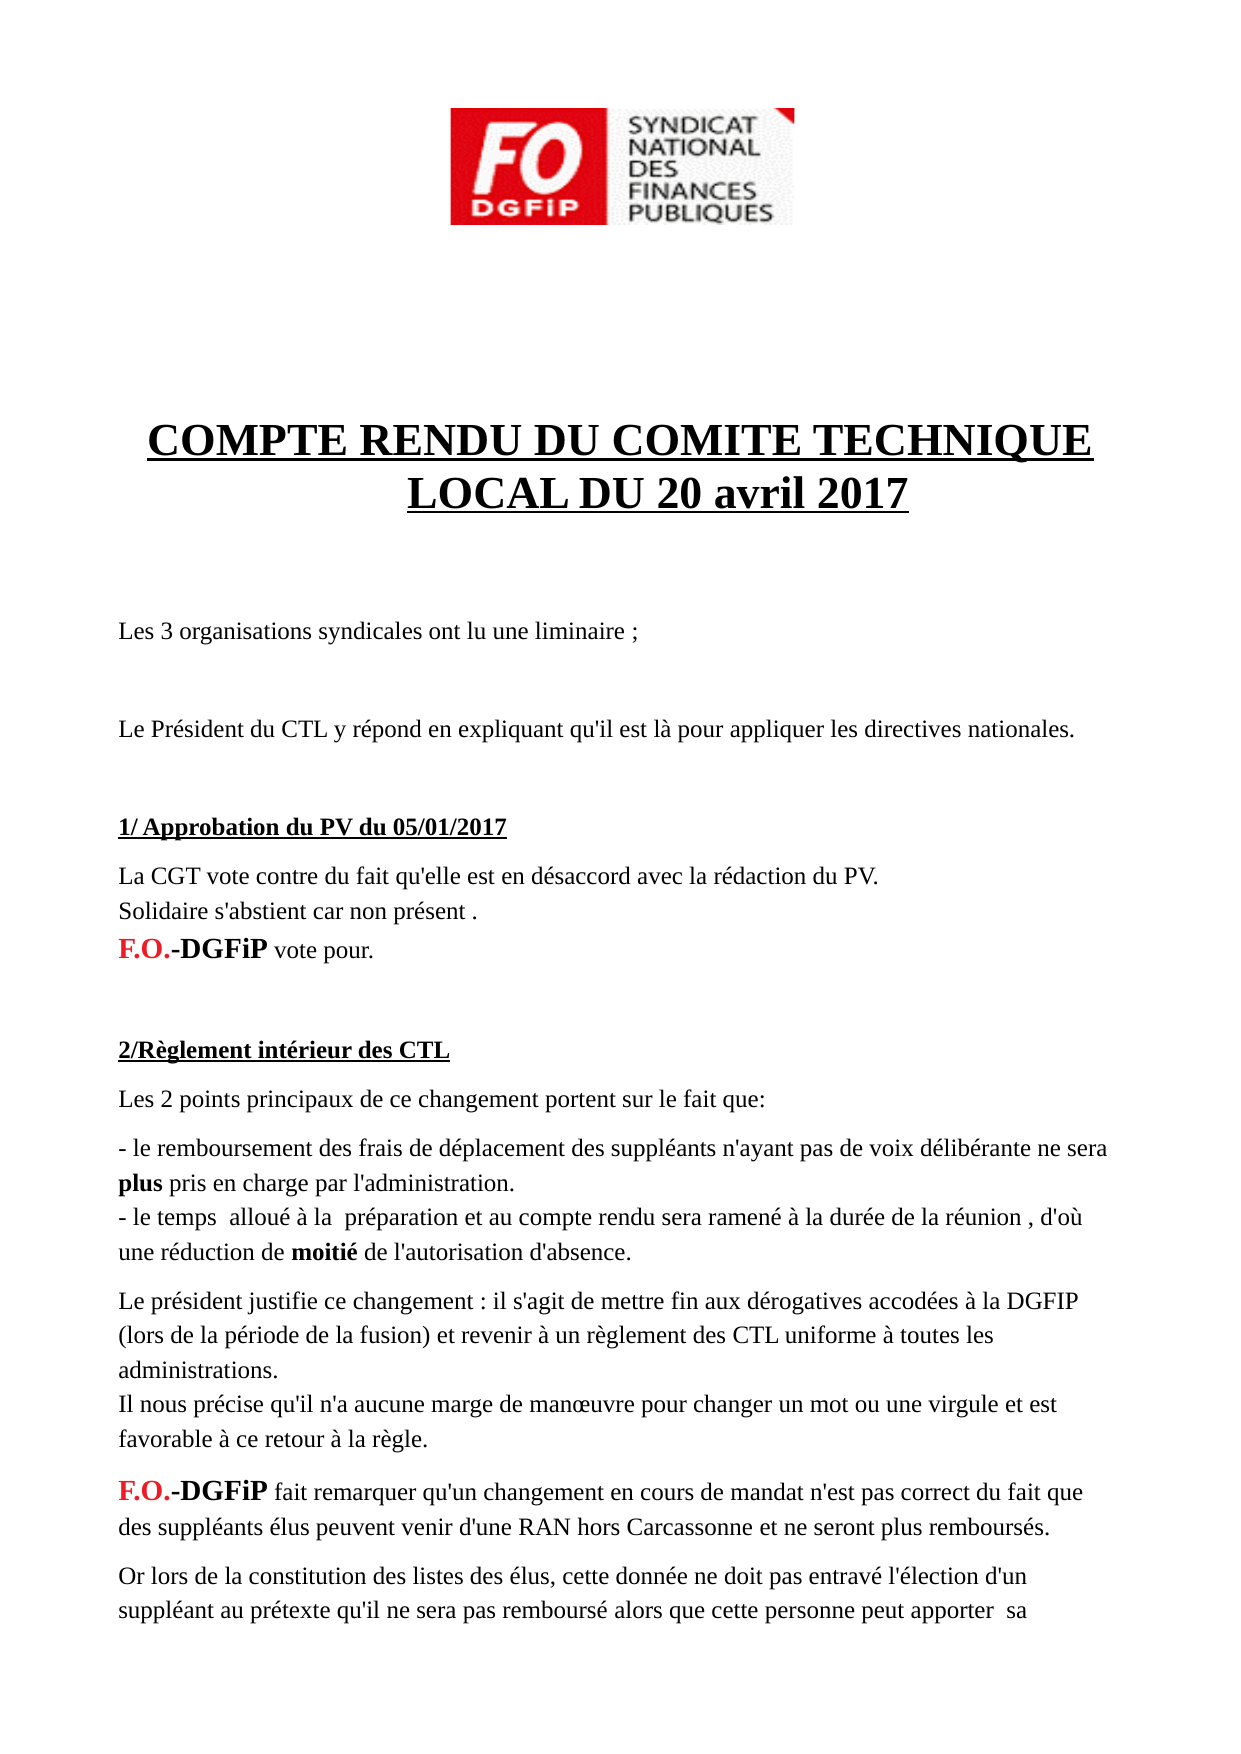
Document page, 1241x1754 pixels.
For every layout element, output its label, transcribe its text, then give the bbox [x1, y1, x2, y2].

text Or lors de la constitution des listes des élus, cette donnée ne doit pas entravé l'élection d'un suppléant au prétexte qu'il ne sera pas remboursé alors que cette personne peut apporter sa [118, 1561, 1122, 1624]
text Les 3 organisations syndicales ont lu une liminaire ; [118, 616, 1122, 645]
text La CGT vote contre du fait qu'elle est en désaccord avec la rédaction du PV. Solidaire s'abstient car non présent . F.O.-DGFiP vote pour. [118, 861, 1122, 965]
text F.O.-DGFiP fait remarquer qu'un changement en cours de mandat n'est pas correct du fait que des suppléants élus peuvent venir d'une RAN hors Carcassonne et ne seront plus remboursés. [118, 1473, 1122, 1541]
text Les 2 points principaux de ce changement portent sur le fait que: [118, 1084, 1122, 1113]
text 1/ Approbation du PV du 05/01/2017 [118, 812, 1122, 841]
text Le Président du CTL y répond en expliquant qu'il est là pour appliquer les directives nationales. [118, 714, 1122, 743]
text 2/Règlement intérieur des CTL [118, 1035, 1122, 1064]
text Le président justifie ce changement : il s'agit de mettre fin aux dérogatives accodées à la DGFIP (lors de la période de la fusion) et revenir à un règlement des CTL uniforme à toutes les administrations. Il nous précise qu'il n'a aucune marge de manœuvre pour changer un mot ou une virgule et est favorable à ce retour à la règle. [118, 1286, 1122, 1452]
text - le remboursement des frais de déplacement des suppléants n'ayant pas de voix délibérante ne sera plus pris en charge par l'administration. - le temps alloué à la préparation et au compte rendu sera ramené à la durée de la réunion , d'où une réduction de moitié de l'autorisation d'absence. [118, 1133, 1122, 1265]
subtitle COMPTE RENDU DU COMITE TECHNIQUE LOCAL DU 20 avril 2017 [118, 412, 1122, 518]
